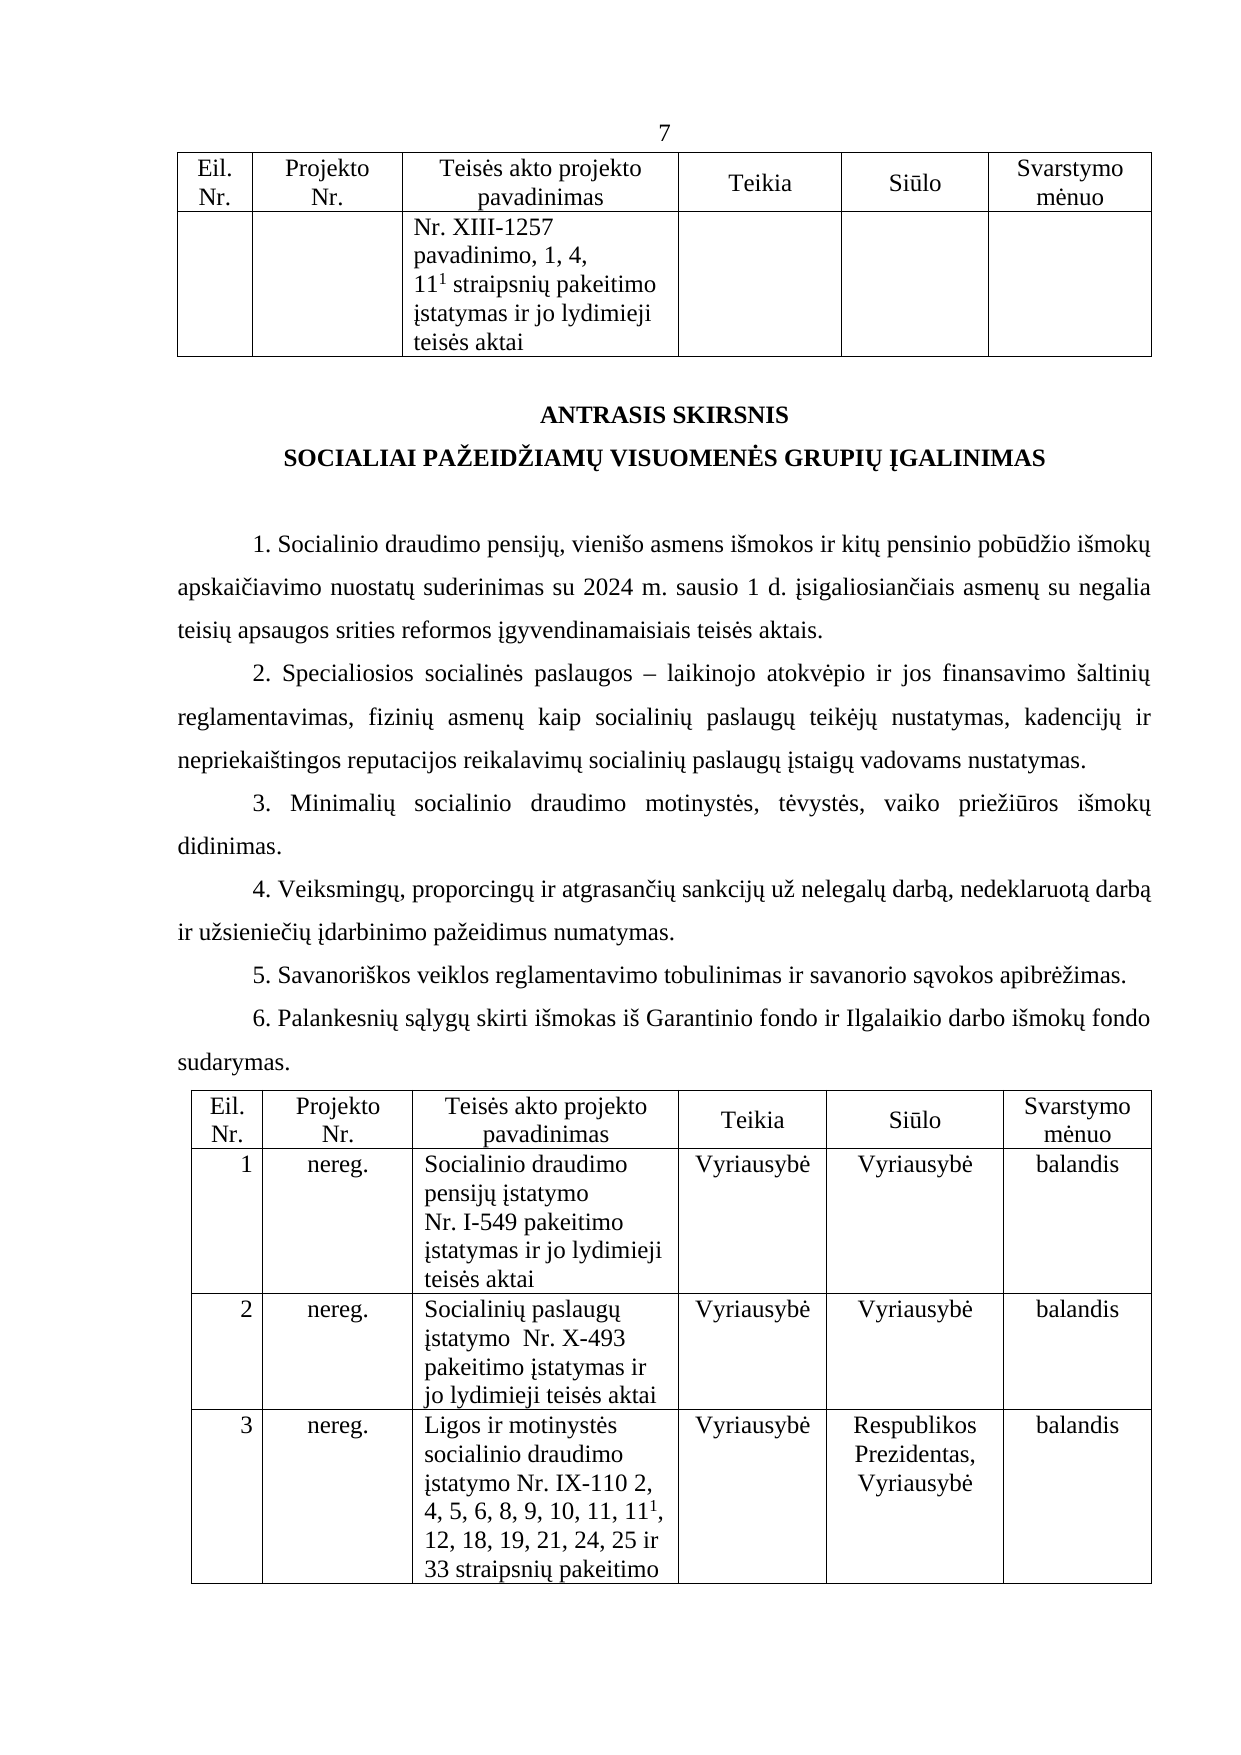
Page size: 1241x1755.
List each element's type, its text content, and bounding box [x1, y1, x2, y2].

table_header Svarstymo mėnuo [989, 153, 1151, 211]
text 4. Veiksmingų, proporcingų ir atgrasančių sankcijų už nelegalų darbą, nedeklaruotą darbą ir užsieniečių įdarbinimo pažeidimus numatymas. [177, 874, 1152, 946]
table_cell nereg. [263, 1294, 412, 1409]
text ANTRASIS SKIRSNIS [177, 400, 1152, 428]
text SOCIALIAI PAŽEIDŽIAMŲ VISUOMENĖS GRUPIŲ ĮGALINIMAS [177, 443, 1152, 472]
table_cell nereg. [263, 1149, 412, 1293]
table_header Siūlo [827, 1091, 1003, 1148]
table_header Teikia [679, 1091, 826, 1148]
table_cell Vyriausybė [827, 1149, 1003, 1293]
table_cell 3. [192, 1410, 262, 1583]
table_cell [679, 212, 841, 356]
table_header Eil. Nr. [192, 1091, 262, 1148]
table_header Teisės akto projekto pavadinimas [403, 153, 678, 211]
text 1. Socialinio draudimo pensijų, vienišo asmens išmokos ir kitų pensinio pobūdžio išmokų apskaičiavimo nuostatų suderinimas su 2024 m. sausio 1 d. įsigaliosiančiais asmenų su negalia teisių apsaugos srities reformos įgyvendinamaisiais teisės aktais. [177, 529, 1152, 644]
table_cell nereg. [263, 1410, 412, 1583]
table_header Projekto Nr. [253, 153, 402, 211]
table_cell Vyriausybė [679, 1410, 826, 1583]
text 6. Palankesnių sąlygų skirti išmokas iš Garantinio fondo ir Ilgalaikio darbo išmokų fondo sudarymas. [177, 1003, 1152, 1075]
text 5. Savanoriškos veiklos reglamentavimo tobulinimas ir savanorio sąvokos apibrėžimas. [177, 960, 1152, 989]
table_header Projekto Nr. [263, 1091, 412, 1148]
table_cell 5. [178, 212, 252, 356]
table_cell balandis [1004, 1149, 1151, 1293]
table_header Teikia [679, 153, 841, 211]
table_cell Respublikos Prezidentas, Vyriausybė [827, 1410, 1003, 1583]
table_cell balandis [1004, 1410, 1151, 1583]
table_cell nereg. VK [253, 212, 402, 356]
table_header Siūlo [842, 153, 988, 211]
table_header Svarstymo mėnuo [1004, 1091, 1151, 1148]
table_header Eil. Nr. [178, 153, 252, 211]
table_header Teisės akto projekto pavadinimas [413, 1091, 678, 1148]
table_cell [989, 212, 1151, 356]
table_cell 2. [192, 1294, 262, 1409]
table_cell Vyriausybė [827, 1294, 1003, 1409]
text 2. Specialiosios socialinės paslaugos – laikinojo atokvėpio ir jos finansavimo šaltinių reglamentavimas, fizinių asmenų kaip socialinių paslaugų teikėjų nustatymas, kadencijų ir nepriekaištingos reputacijos reikalavimų socialinių paslaugų įstaigų vadovams nustatymas. [177, 658, 1152, 773]
table_cell Vyriausybė [679, 1149, 826, 1293]
table_cell 1. [192, 1149, 262, 1293]
text 3. Minimalių socialinio draudimo motinystės, tėvystės, vaiko priežiūros išmokų didinimas. [177, 788, 1152, 860]
table_cell [842, 212, 988, 356]
table_cell Vyriausybė [679, 1294, 826, 1409]
table_cell balandis [1004, 1294, 1151, 1409]
